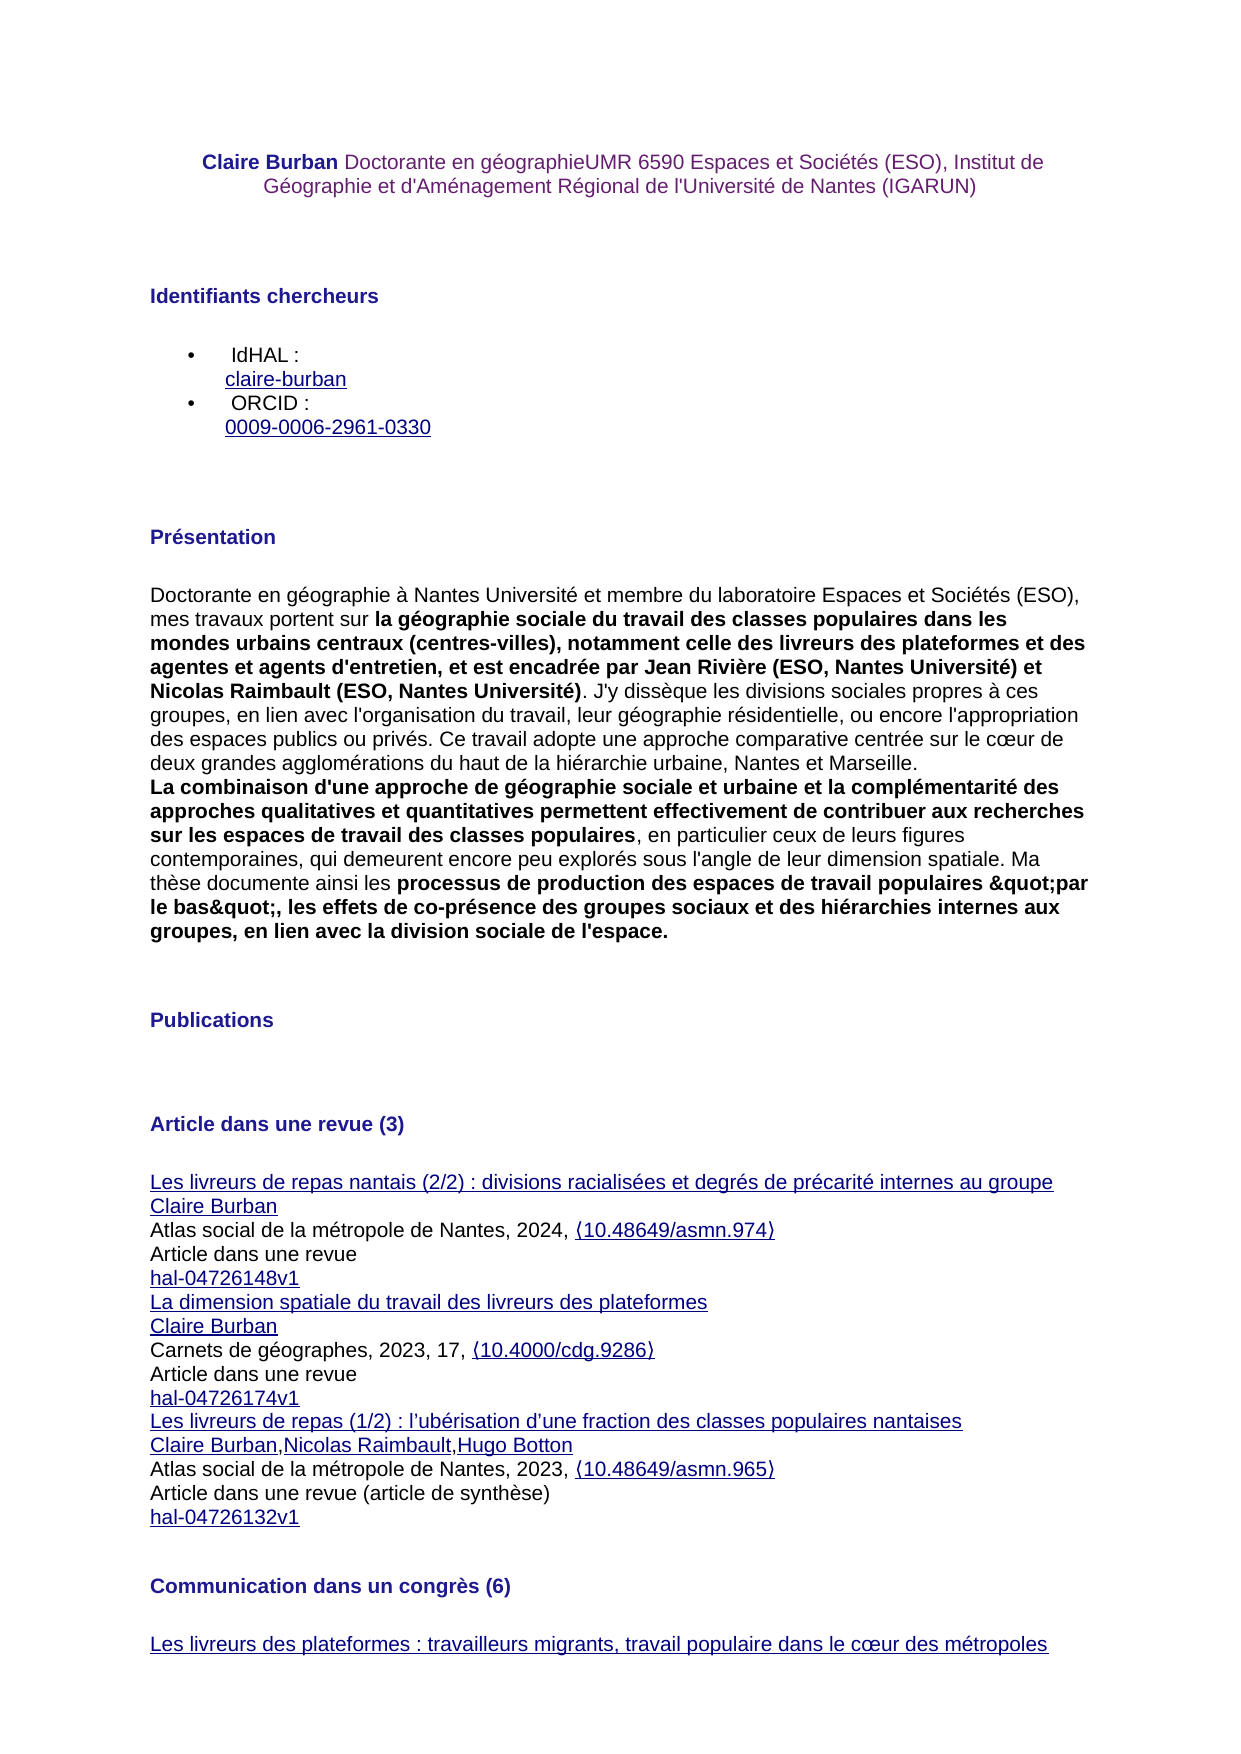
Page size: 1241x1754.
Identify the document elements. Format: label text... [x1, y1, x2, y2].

subtitle Article dans une revue (3) [150, 1111, 1090, 1135]
subtitle Communication dans un congrès (6) [150, 1574, 1090, 1598]
subtitle Publications [150, 1008, 1090, 1032]
subtitle Identifiants chercheurs [150, 284, 1090, 308]
text Doctorante en géographie à Nantes Université et membre du laboratoire Espaces et Sociétés (ESO), mes travaux portent sur la géographie sociale du travail des classes populaires dans les mondes urbains centraux (centres-villes), notamment celle des livreurs des plateformes et des agentes et agents d'entretien, et est encadrée par Jean Rivière (ESO, Nantes Université) et Nicolas Raimbault (ESO, Nantes Université). J'y dissèque les divisions sociales propres à ces groupes, en lien avec l'organisation du travail, leur géographie résidentielle, ou encore l'appropriation des espaces publics ou privés. Ce travail adopte une approche comparative centrée sur le cœur de deux grandes agglomérations du haut de la hiérarchie urbaine, Nantes et Marseille. [150, 583, 1090, 775]
table_cell La dimension spatiale du travail des livreurs des plateformes Claire Burban Carnets de géographes, 2023, 17, ⟨10.4000/cdg.9286⟩ Article dans une revue hal-04726174v1 [150, 1290, 1090, 1409]
subtitle Présentation [150, 525, 1090, 549]
list ORCID : [187, 391, 1090, 414]
table_header Les livreurs des plateformes : travailleurs migrants, travail populaire dans le cœur des métropoles [150, 1632, 1090, 1656]
list IdHAL : [187, 343, 1090, 367]
text La combinaison d'une approche de géographie sociale et urbaine et la complémentarité des approches qualitatives et quantitatives permettent effectivement de contribuer aux recherches sur les espaces de travail des classes populaires, en particulier ceux de leurs figures contemporaines, qui demeurent encore peu explorés sous l'angle de leur dimension spatiale. Ma thèse documente ainsi les processus de production des espaces de travail populaires &quot;par le bas&quot;, les effets de co-présence des groupes sociaux et des hiérarchies internes aux groupes, en lien avec la division sociale de l'espace. [150, 775, 1090, 943]
table_header Les livreurs de repas nantais (2/2) : divisions racialisées et degrés de précarité internes au groupe Claire Burban Atlas social de la métropole de Nantes, 2024, ⟨10.48649/asmn.974⟩ Article dans une revue hal-04726148v1 [150, 1170, 1090, 1289]
table_cell Les livreurs de repas (1/2) : l’ubérisation d’une fraction des classes populaires nantaises Claire Burban,Nicolas Raimbault,Hugo Botton Atlas social de la métropole de Nantes, 2023, ⟨10.48649/asmn.965⟩ Article dans une revue (article de synthèse) hal-04726132v1 [150, 1409, 1090, 1529]
list 0009-0006-2961-0330 [187, 414, 1090, 438]
subtitle Claire Burban Doctorante en géographieUMR 6590 Espaces et Sociétés (ESO), Institut de Géographie et d'Aménagement Régional de l'Université de Nantes (IGARUN) [150, 150, 1090, 198]
list claire-burban [187, 367, 1090, 391]
